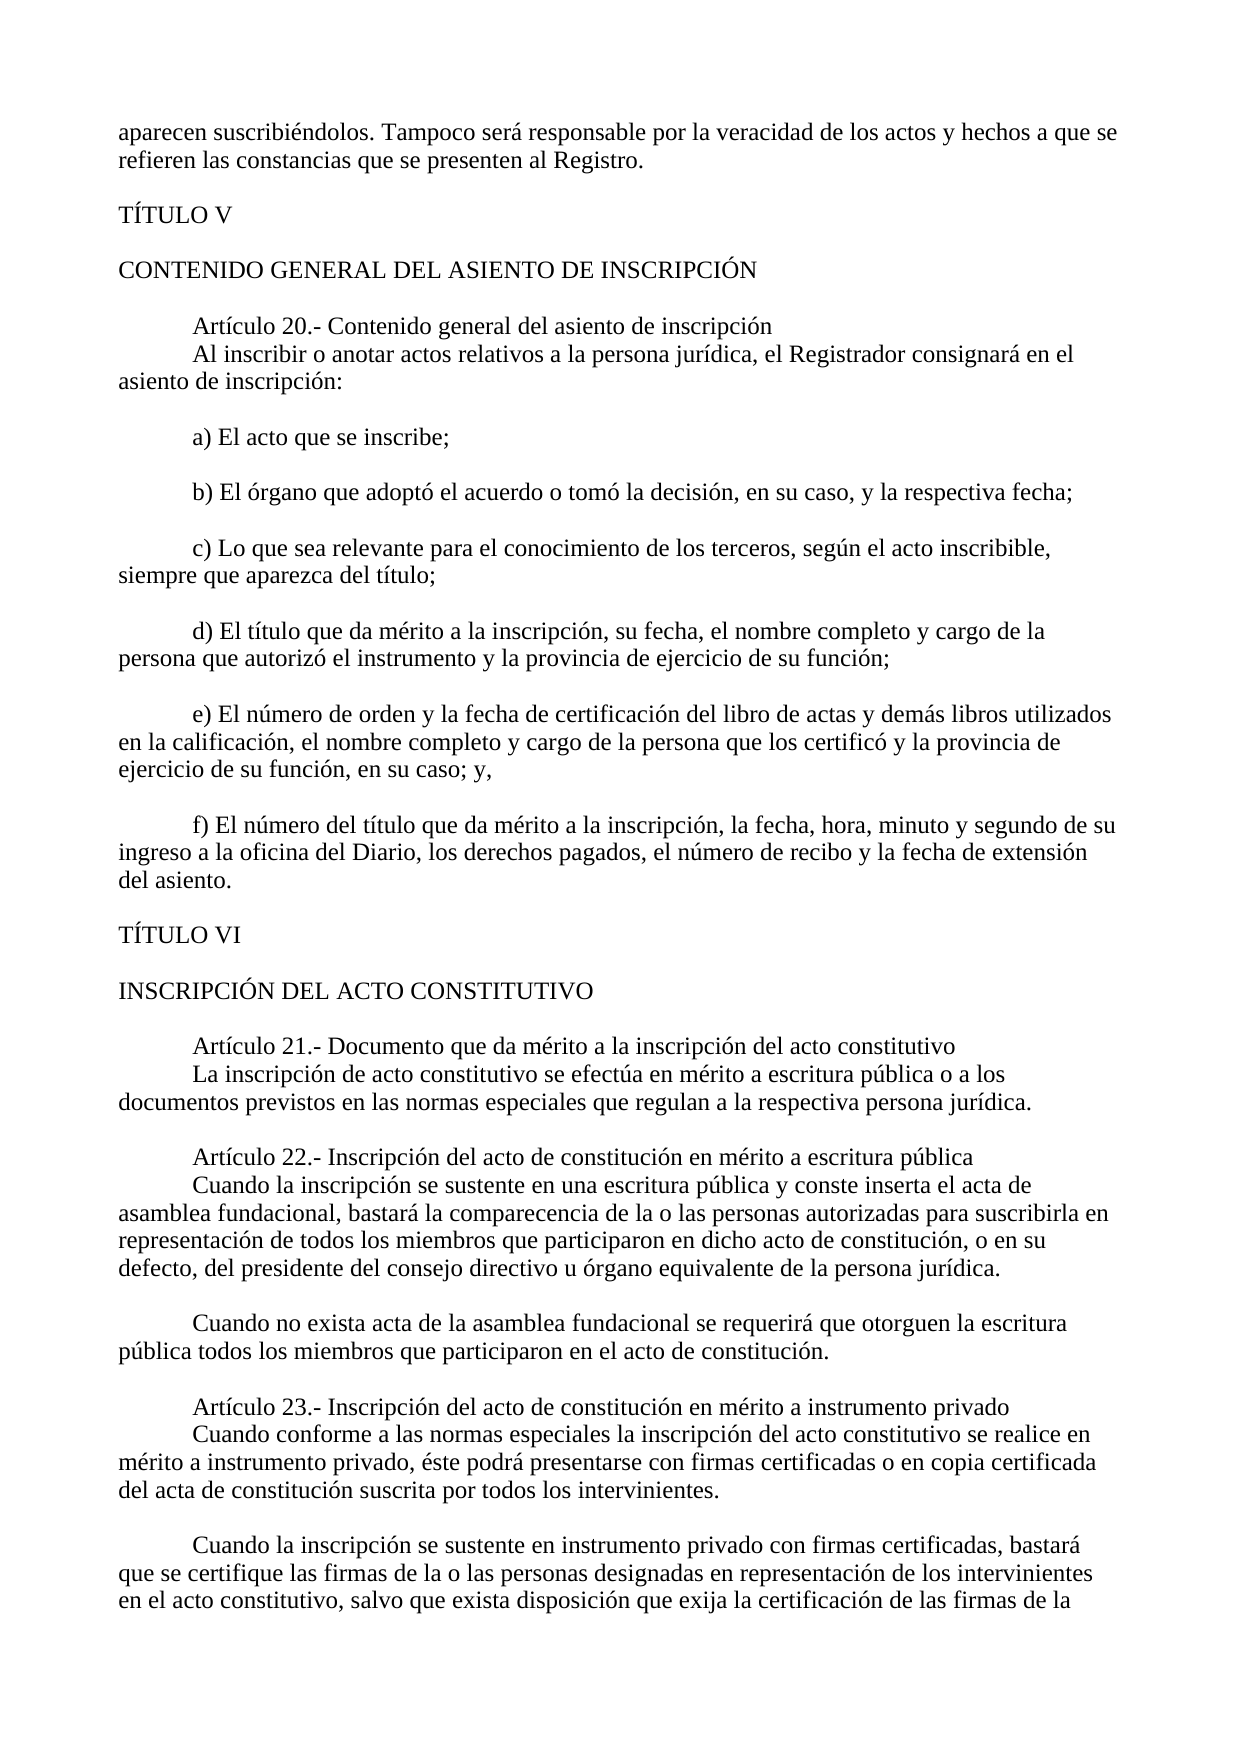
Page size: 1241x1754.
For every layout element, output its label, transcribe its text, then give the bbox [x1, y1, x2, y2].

text e) El número de orden y la fecha de certificación del libro de actas y demás libros utilizados en la calificación, el nombre completo y cargo de la persona que los certificó y la provincia de ejercicio de su función, en su caso; y, [118, 700, 1122, 783]
text aparecen suscribiéndolos. Tampoco será responsable por la veracidad de los actos y hechos a que se refieren las constancias que se presenten al Registro. [118, 118, 1122, 173]
text d) El título que da mérito a la inscripción, su fecha, el nombre completo y cargo de la persona que autorizó el instrumento y la provincia de ejercicio de su función; [118, 617, 1122, 672]
text INSCRIPCIÓN DEL ACTO CONSTITUTIVO [118, 977, 1122, 1005]
text Al inscribir o anotar actos relativos a la persona jurídica, el Registrador consignará en el asiento de inscripción: [118, 340, 1122, 395]
text Artículo 20.- Contenido general del asiento de inscripción [118, 312, 1122, 340]
text b) El órgano que adoptó el acuerdo o tomó la decisión, en su caso, y la respectiva fecha; [118, 478, 1122, 506]
text Artículo 22.- Inscripción del acto de constitución en mérito a escritura pública [118, 1143, 1122, 1171]
text La inscripción de acto constitutivo se efectúa en mérito a escritura pública o a los documentos previstos en las normas especiales que regulan a la respectiva persona jurídica. [118, 1060, 1122, 1116]
text f) El número del título que da mérito a la inscripción, la fecha, hora, minuto y segundo de su ingreso a la oficina del Diario, los derechos pagados, el número de recibo y la fecha de extensión del asiento. [118, 811, 1122, 894]
text CONTENIDO GENERAL DEL ASIENTO DE INSCRIPCIÓN [118, 257, 1122, 284]
text Cuando no exista acta de la asamblea fundacional se requerirá que otorguen la escritura pública todos los miembros que participaron en el acto de constitución. [118, 1309, 1122, 1365]
text Cuando conforme a las normas especiales la inscripción del acto constitutivo se realice en mérito a instrumento privado, éste podrá presentarse con firmas certificadas o en copia certificada del acta de constitución suscrita por todos los intervinientes. [118, 1420, 1122, 1503]
text c) Lo que sea relevante para el conocimiento de los terceros, según el acto inscribible, siempre que aparezca del título; [118, 534, 1122, 589]
text a) El acto que se inscribe; [118, 423, 1122, 451]
text Artículo 21.- Documento que da mérito a la inscripción del acto constitutivo [118, 1032, 1122, 1060]
text Cuando la inscripción se sustente en instrumento privado con firmas certificadas, bastará que se certifique las firmas de la o las personas designadas en representación de los intervinientes en el acto constitutivo, salvo que exista disposición que exija la certificación de las firmas de la [118, 1531, 1122, 1614]
text TÍTULO VI [118, 922, 1122, 949]
text Cuando la inscripción se sustente en una escritura pública y conste inserta el acta de asamblea fundacional, bastará la comparecencia de la o las personas autorizadas para suscribirla en representación de todos los miembros que participaron en dicho acto de constitución, o en su defecto, del presidente del consejo directivo u órgano equivalente de la persona jurídica. [118, 1171, 1122, 1282]
text Artículo 23.- Inscripción del acto de constitución en mérito a instrumento privado [118, 1393, 1122, 1420]
text TÍTULO V [118, 201, 1122, 229]
